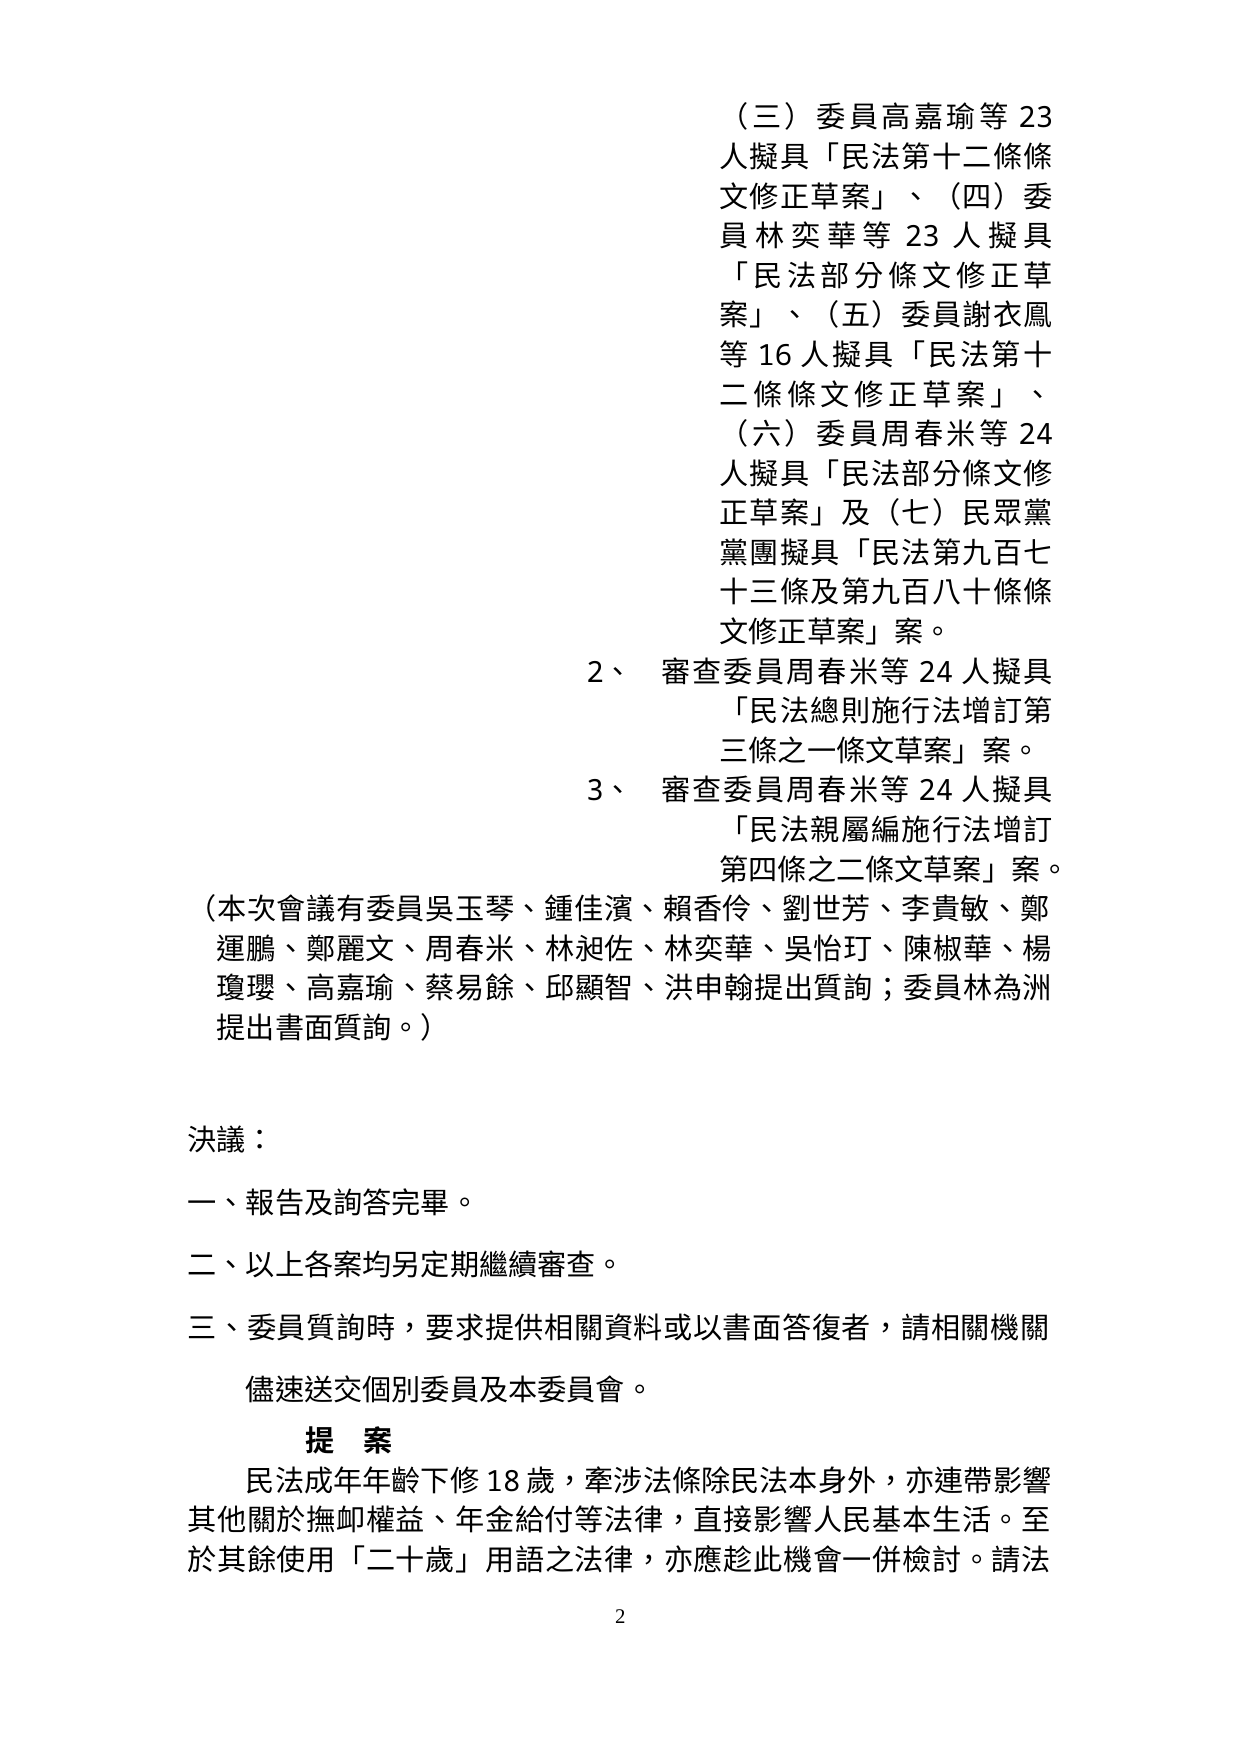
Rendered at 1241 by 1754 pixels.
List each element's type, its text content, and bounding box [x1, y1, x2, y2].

text 三、委員質詢時，要求提供相關資料或以書面答復者，請相關機關儘速送交個別委員及本委員會。 [187, 1284, 1053, 1409]
text （本次會議有委員吳玉琴、鍾佳濱、賴香伶、劉世芳、李貴敏、鄭運鵬、鄭麗文、周春米、林昶佐、林奕華、吳怡玎、陳椒華、楊瓊瓔、高嘉瑜、蔡易餘、邱顯智、洪申翰提出質詢；委員林為洲提出書面質詢。） [187, 888, 1053, 1046]
text 提 案 [305, 1420, 1053, 1459]
list 審查委員周春米等24人擬具「民法親屬編施行法增訂第四條之二條文草案」案。 [586, 769, 1053, 888]
list 審查委員周春米等24人擬具「民法總則施行法增訂第三條之一條文草案」案。 [586, 650, 1053, 769]
text 一、報告及詢答完畢。 [187, 1159, 1053, 1221]
text 二、以上各案均另定期繼續審查。 [187, 1221, 1053, 1284]
text 民法成年年齡下修18歲，牽涉法條除民法本身外，亦連帶影響其他關於撫卹權益、年金給付等法律，直接影響人民基本生活。至於其餘使用「二十歲」用語之法律，亦應趁此機會一併檢討。請法 [187, 1459, 1053, 1578]
text 決議： [187, 1096, 1053, 1159]
list （三）委員高嘉瑜等23人擬具「民法第十二條條文修正草案」、（四）委員林奕華等23人擬具「民法部分條文修正草案」、（五）委員謝衣鳯等16人擬具「民法第十二條條文修正草案」、（六）委員周春米等24人擬具「民法部分條文修正草案」及（七）民眾黨黨團擬具「民法第九百七十三條及第九百八十條條文修正草案」案。 [586, 96, 1053, 650]
